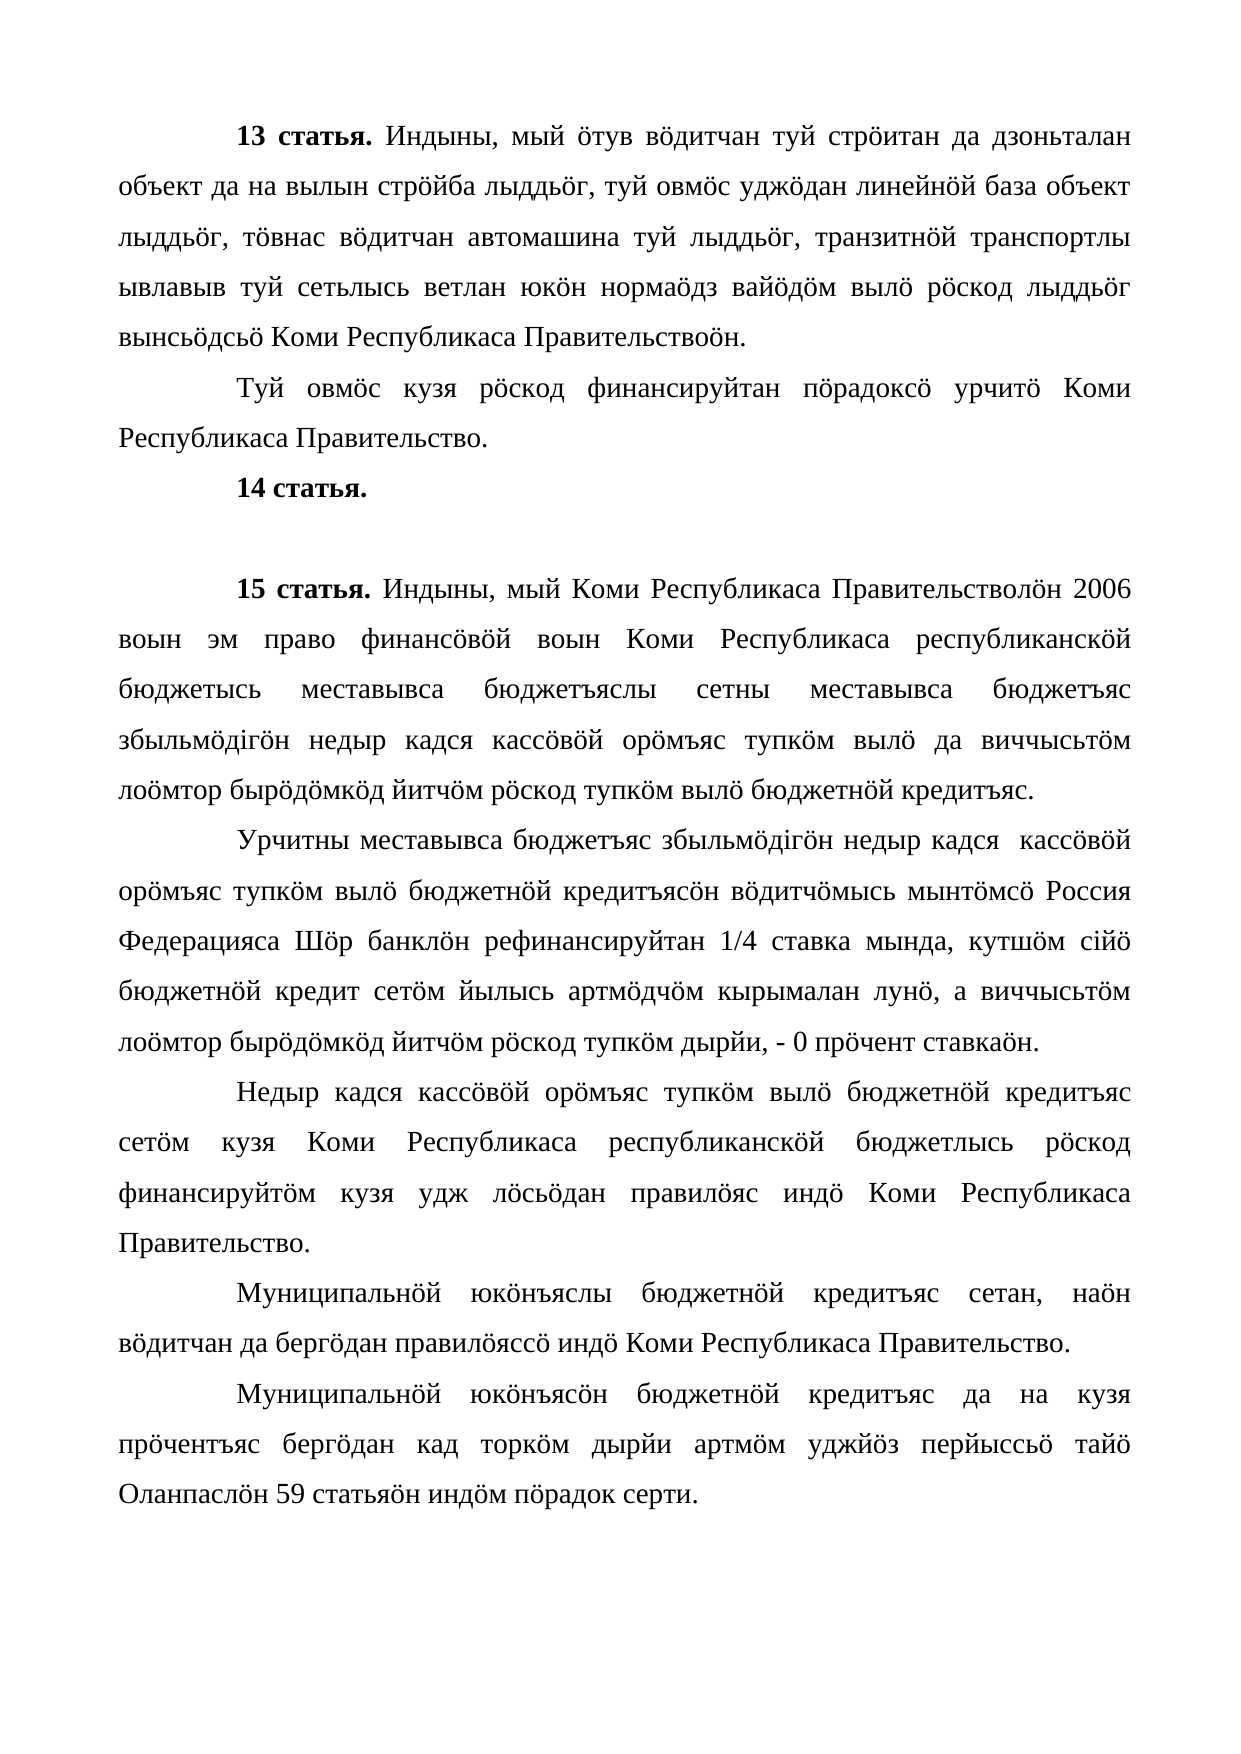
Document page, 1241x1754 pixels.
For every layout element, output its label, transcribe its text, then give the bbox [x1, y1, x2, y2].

text 14 статья. [118, 470, 1132, 504]
text Туй овмöс кузя рöскод финансируйтан пöрадоксö урчитö Коми Республикаса Правительство. [118, 370, 1132, 453]
text 15 статья. Индыны, мый Коми Республикаса Правительстволöн 2006 воын эм право финансöвöй воын Коми Республикаса республиканскöй бюджетысь меставывса бюджетъяслы сетны меставывса бюджетъяс збыльмöдiгöн недыр кадся кассöвöй орöмъяс тупкöм вылö да виччысьтöм лоöмтор бырöдöмкöд йитчöм рöскод тупкöм вылö бюджетнöй кредитъяс. [118, 571, 1132, 806]
text Муниципальнöй юкöнъясöн бюджетнöй кредитъяс да на кузя прöчентъяс бергöдан кад торкöм дырйи артмöм уджйöз перйыссьö тайö Оланпаслöн 59 статьяöн индöм пöрадок серти. [118, 1376, 1132, 1510]
text Недыр кадся кассöвöй орöмъяс тупкöм вылö бюджетнöй кредитъяс сетöм кузя Коми Республикаса республиканскöй бюджетлысь рöскод финансируйтöм кузя удж лöсьöдан правилöяс индö Коми Республикаса Правительство. [118, 1074, 1132, 1258]
text 13 статья. Индыны, мый öтув вöдитчан туй стрöитан да дзоньталан объект да на вылын стрöйба лыддьöг, туй овмöс уджöдан линейнöй база объект лыддьöг, тöвнас вöдитчан автомашина туй лыддьöг, транзитнöй транспортлы ывлавыв туй сетьлысь ветлан юкöн нормаöдз вайöдöм вылö рöскод лыддьöг вынсьöдсьö Коми Республикаса Правительствоöн. [118, 118, 1132, 353]
text Урчитны меставывса бюджетъяс збыльмöдiгöн недыр кадся кассöвöй орöмъяс тупкöм вылö бюджетнöй кредитъясöн вöдитчöмысь мынтöмсö Россия Федерацияса Шöр банклöн рефинансируйтан 1/4 ставка мында, кутшöм сiйö бюджетнöй кредит сетöм йылысь артмöдчöм кырымалан лунö, а виччысьтöм лоöмтор бырöдöмкöд йитчöм рöскод тупкöм дырйи, - 0 прöчент ставкаöн. [118, 822, 1132, 1057]
text Муниципальнöй юкöнъяслы бюджетнöй кредитъяс сетан, наöн вöдитчан да бергöдан правилöяссö индö Коми Республикаса Правительство. [118, 1275, 1132, 1359]
